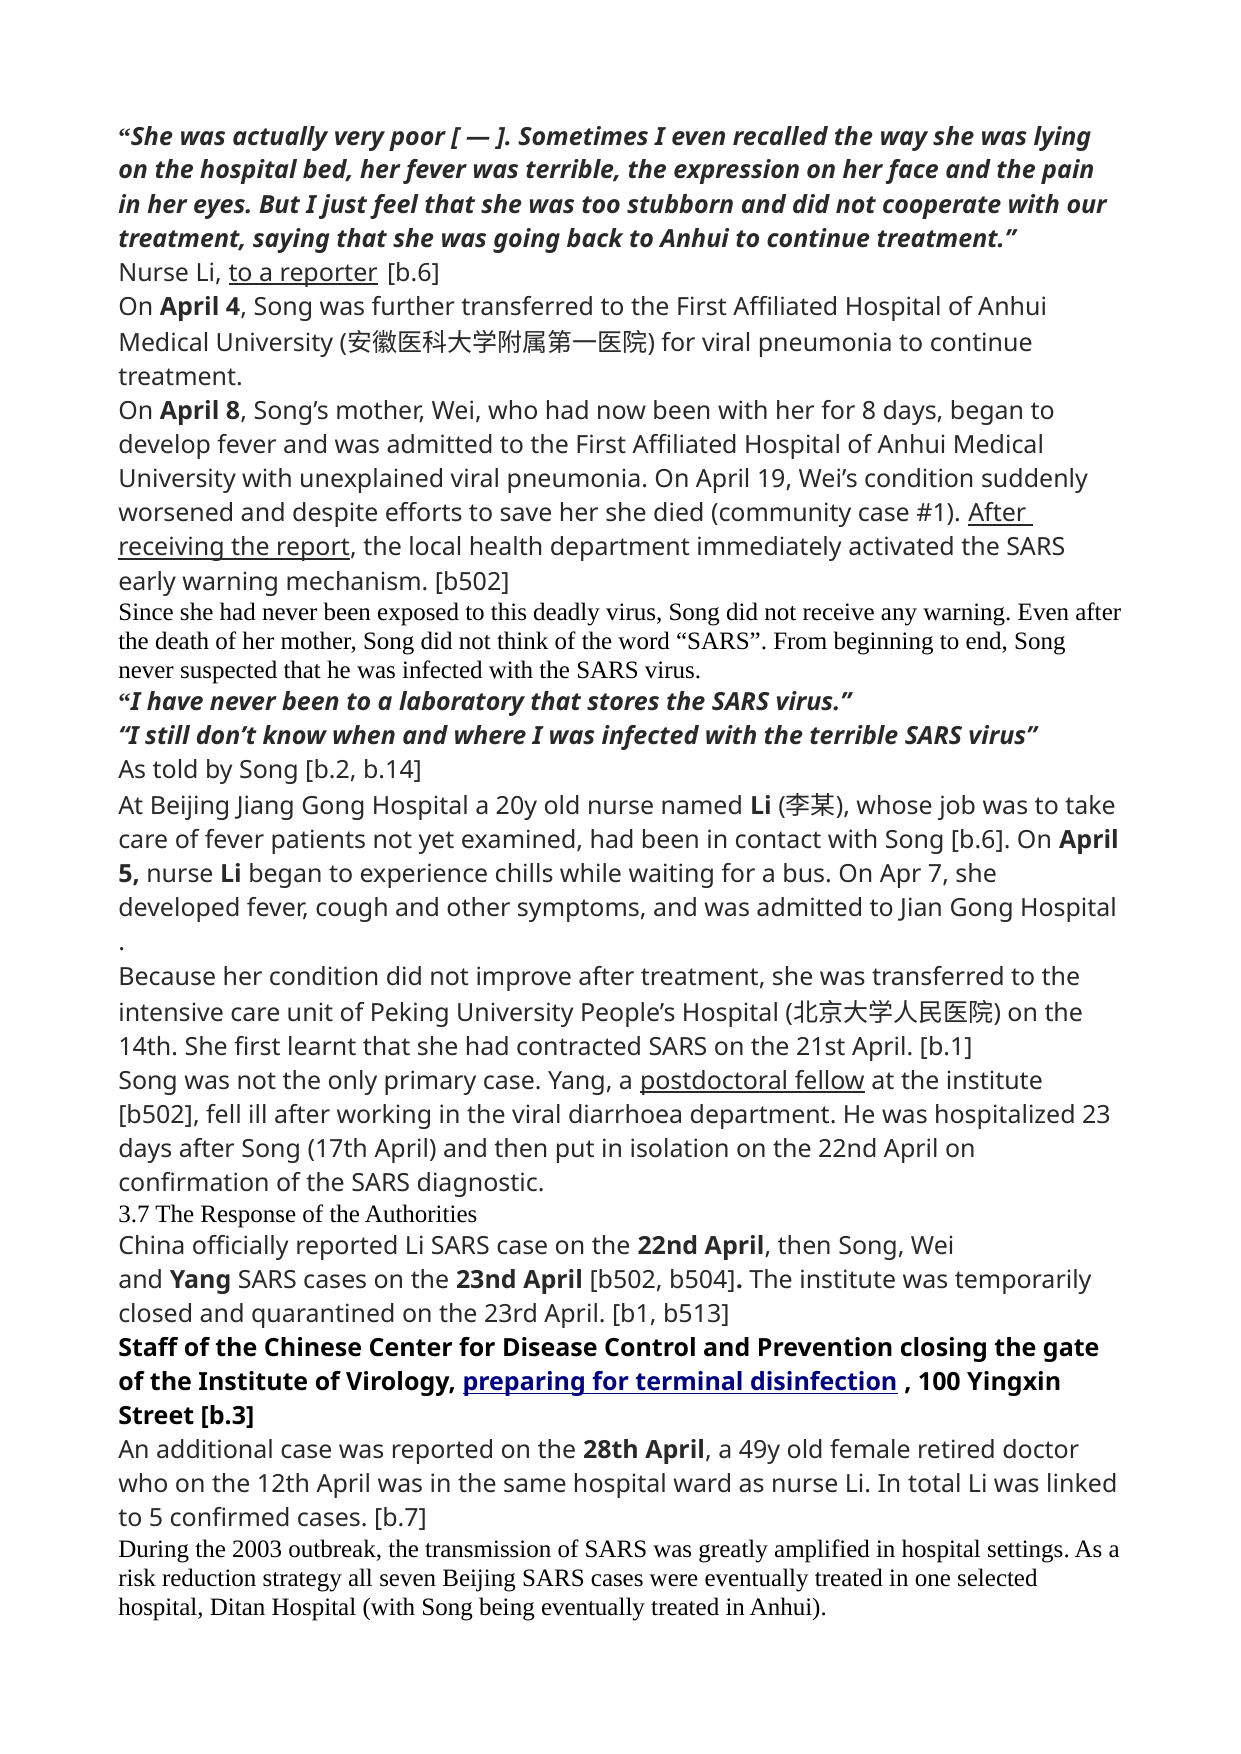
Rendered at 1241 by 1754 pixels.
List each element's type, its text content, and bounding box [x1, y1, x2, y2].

text On April 4, Song was further transferred to the First Affiliated Hospital of Anhui Medical University (安徽医科大学附属第一医院) for viral pneumonia to continue treatment. [118, 288, 1122, 393]
text “I have never been to a laboratory that stores the SARS virus.” “I still don’t know when and where I was infected with the terrible SARS virus” As told by Song [b.2, b.14] [118, 683, 1122, 786]
text Staff of the Chinese Center for Disease Control and Prevention closing the gate of the Institute of Virology, preparing for terminal disinfection , 100 Yingxin Street [b.3] [118, 1330, 1122, 1432]
text Song was not the only primary case. Yang, a postdoctoral fellow at the institute [b502], fell ill after working in the viral diarrhoea department. He was hospitalized 23 days after Song (17th April) and then put in isolation on the 22nd April on confirmation of the SARS diagnostic. [118, 1062, 1122, 1199]
text On April 8, Song’s mother, Wei, who had now been with her for 8 days, began to develop fever and was admitted to the First Affiliated Hospital of Anhui Medical University with unexplained viral pneumonia. On April 19, Wei’s condition suddenly worsened and despite efforts to save her she died (community case #1). After receiving the report, the local health department immediately activated the SARS early warning mechanism. [b502] [118, 393, 1122, 597]
text “She was actually very poor [ — ]. Sometimes I even recalled the way she was lying on the hospital bed, her fever was terrible, the expression on her face and the pain in her eyes. But I just feel that she was too stubborn and did not cooperate with our treatment, saying that she was going back to Anhui to continue treatment.” Nurse Li, to a reporter [b.6] [118, 118, 1122, 288]
text Since she had never been exposed to this deadly virus, Song did not receive any warning. Even after the death of her mother, Song did not think of the word “SARS”. From beginning to end, Song never suspected that he was infected with the SARS virus. [118, 597, 1122, 683]
text During the 2003 outbreak, the transmission of SARS was greatly amplified in hospital settings. As a risk reduction strategy all seven Beijing SARS cases were eventually treated in one selected hospital, Ditan Hospital (with Song being eventually treated in Anhui). [118, 1534, 1122, 1620]
text China officially reported Li SARS case on the 22nd April, then Song, Wei and Yang SARS cases on the 23nd April [b502, b504]. The institute was temporarily closed and quarantined on the 23rd April. [b1, b513] [118, 1227, 1122, 1330]
text An additional case was reported on the 28th April, a 49y old female retired doctor who on the 12th April was in the same hospital ward as nurse Li. In total Li was linked to 5 confirmed cases. [b.7] [118, 1432, 1122, 1534]
text 3.7 The Response of the Authorities [118, 1199, 1122, 1227]
text At Beijing Jiang Gong Hospital a 20y old nurse named Li (李某), whose job was to take care of fever patients not yet examined, had been in contact with Song [b.6]. On April 5, nurse Li began to experience chills while waiting for a bus. On Apr 7, she developed fever, cough and other symptoms, and was admitted to Jian Gong Hospital . Because her condition did not improve after treatment, she was transferred to the intensive care unit of Peking University People’s Hospital (北京大学人⺠医院) on the 14th. She first learnt that she had contracted SARS on the 21st April. [b.1] [118, 786, 1122, 1062]
